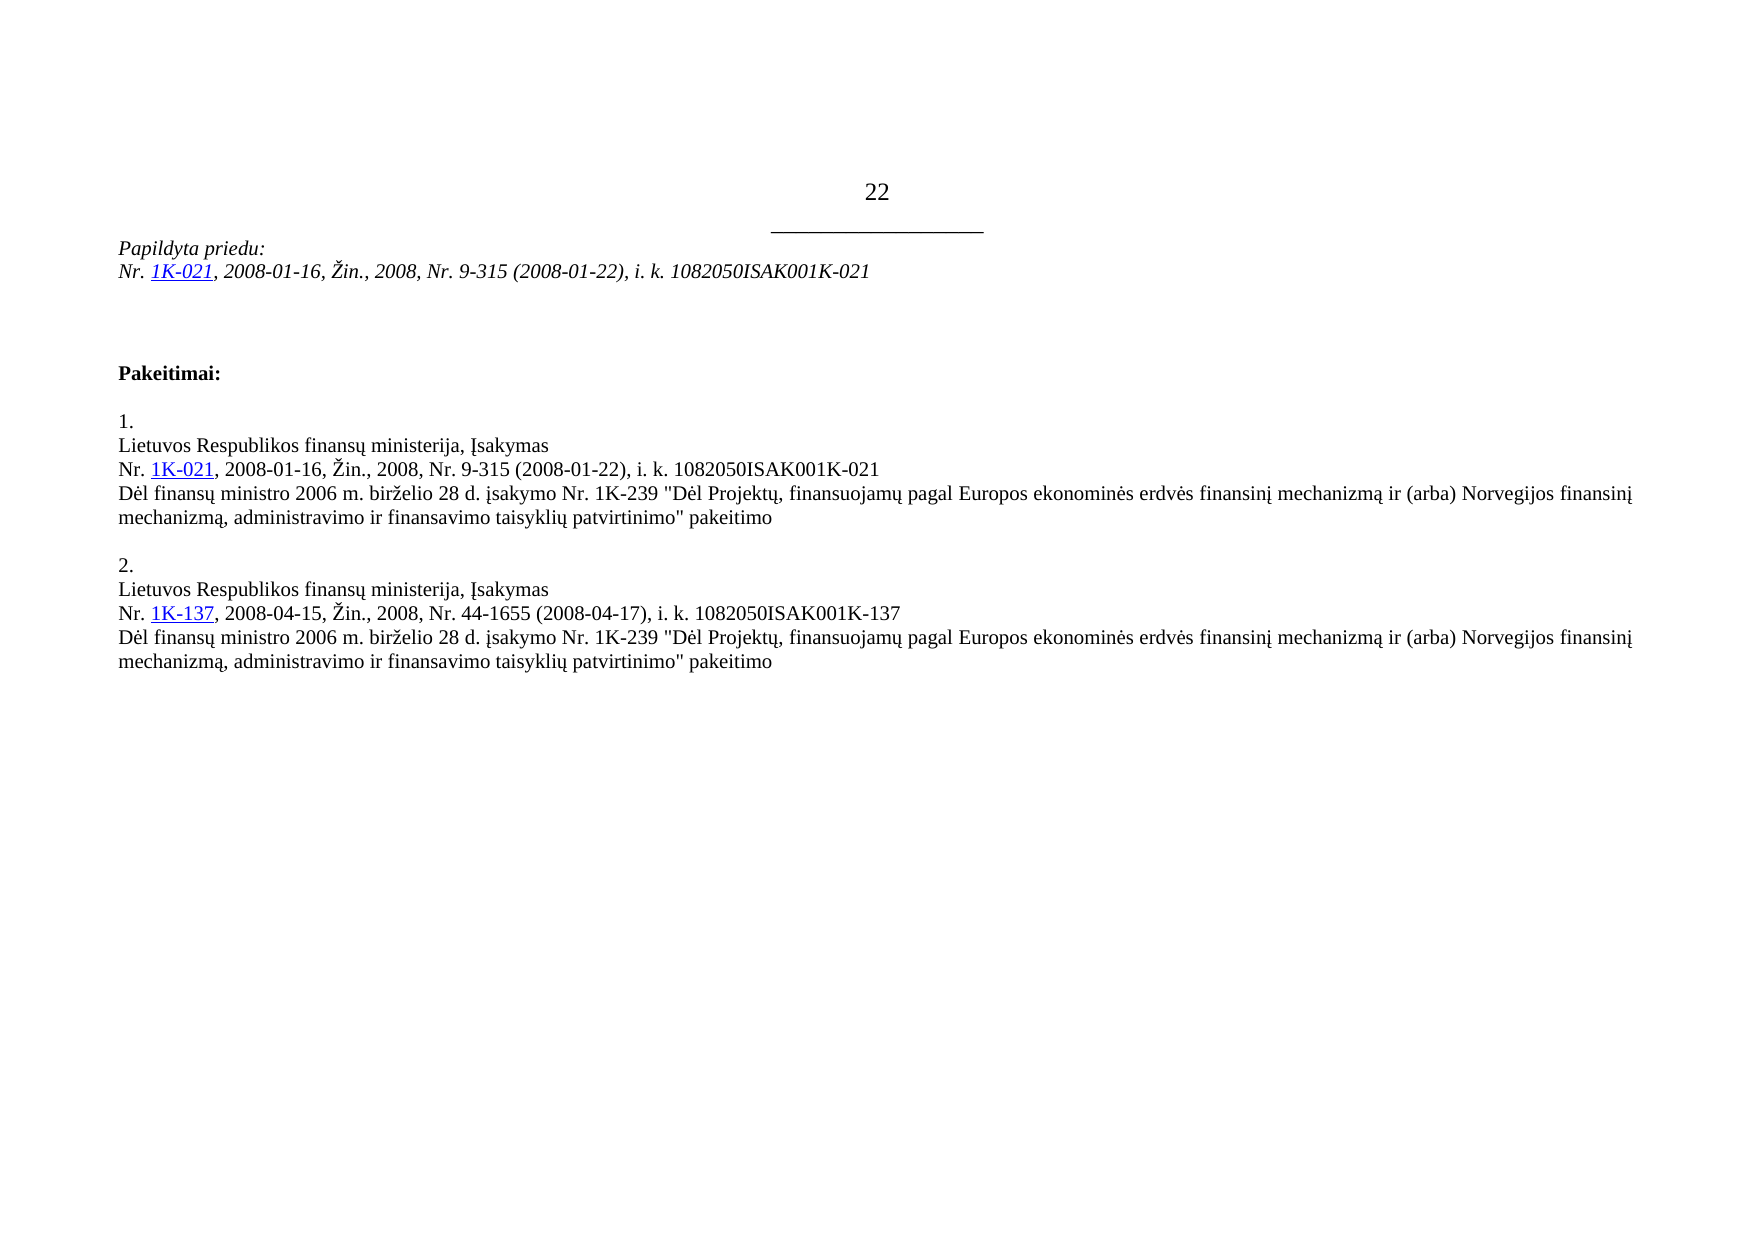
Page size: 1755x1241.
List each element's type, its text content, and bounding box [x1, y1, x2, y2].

text Lietuvos Respublikos finansų ministerija, Įsakymas [118, 577, 1636, 601]
text Nr. 1K-021, 2008-01-16, Žin., 2008, Nr. 9-315 (2008-01-22), i. k. 1082050ISAK001K-021 [118, 259, 1636, 283]
text Dėl finansų ministro 2006 m. birželio 28 d. įsakymo Nr. 1K-239 "Dėl Projektų, finansuojamų pagal Europos ekonominės erdvės finansinį mechanizmą ir (arba) Norvegijos finansinį mechanizmą, administravimo ir finansavimo taisyklių patvirtinimo" pakeitimo [118, 625, 1636, 673]
text Papildyta priedu: [118, 235, 1636, 259]
text 1. [118, 408, 1636, 433]
text Nr. 1K-021, 2008-01-16, Žin., 2008, Nr. 9-315 (2008-01-22), i. k. 1082050ISAK001K-021 [118, 457, 1636, 481]
text Pakeitimai: [118, 360, 1636, 384]
text Nr. 1K-137, 2008-04-15, Žin., 2008, Nr. 44-1655 (2008-04-17), i. k. 1082050ISAK001K-137 [118, 601, 1636, 625]
text Lietuvos Respublikos finansų ministerija, Įsakymas [118, 433, 1636, 457]
text _________________ [118, 207, 1636, 235]
text 2. [118, 553, 1636, 577]
text Dėl finansų ministro 2006 m. birželio 28 d. įsakymo Nr. 1K-239 "Dėl Projektų, finansuojamų pagal Europos ekonominės erdvės finansinį mechanizmą ir (arba) Norvegijos finansinį mechanizmą, administravimo ir finansavimo taisyklių patvirtinimo" pakeitimo [118, 481, 1636, 529]
